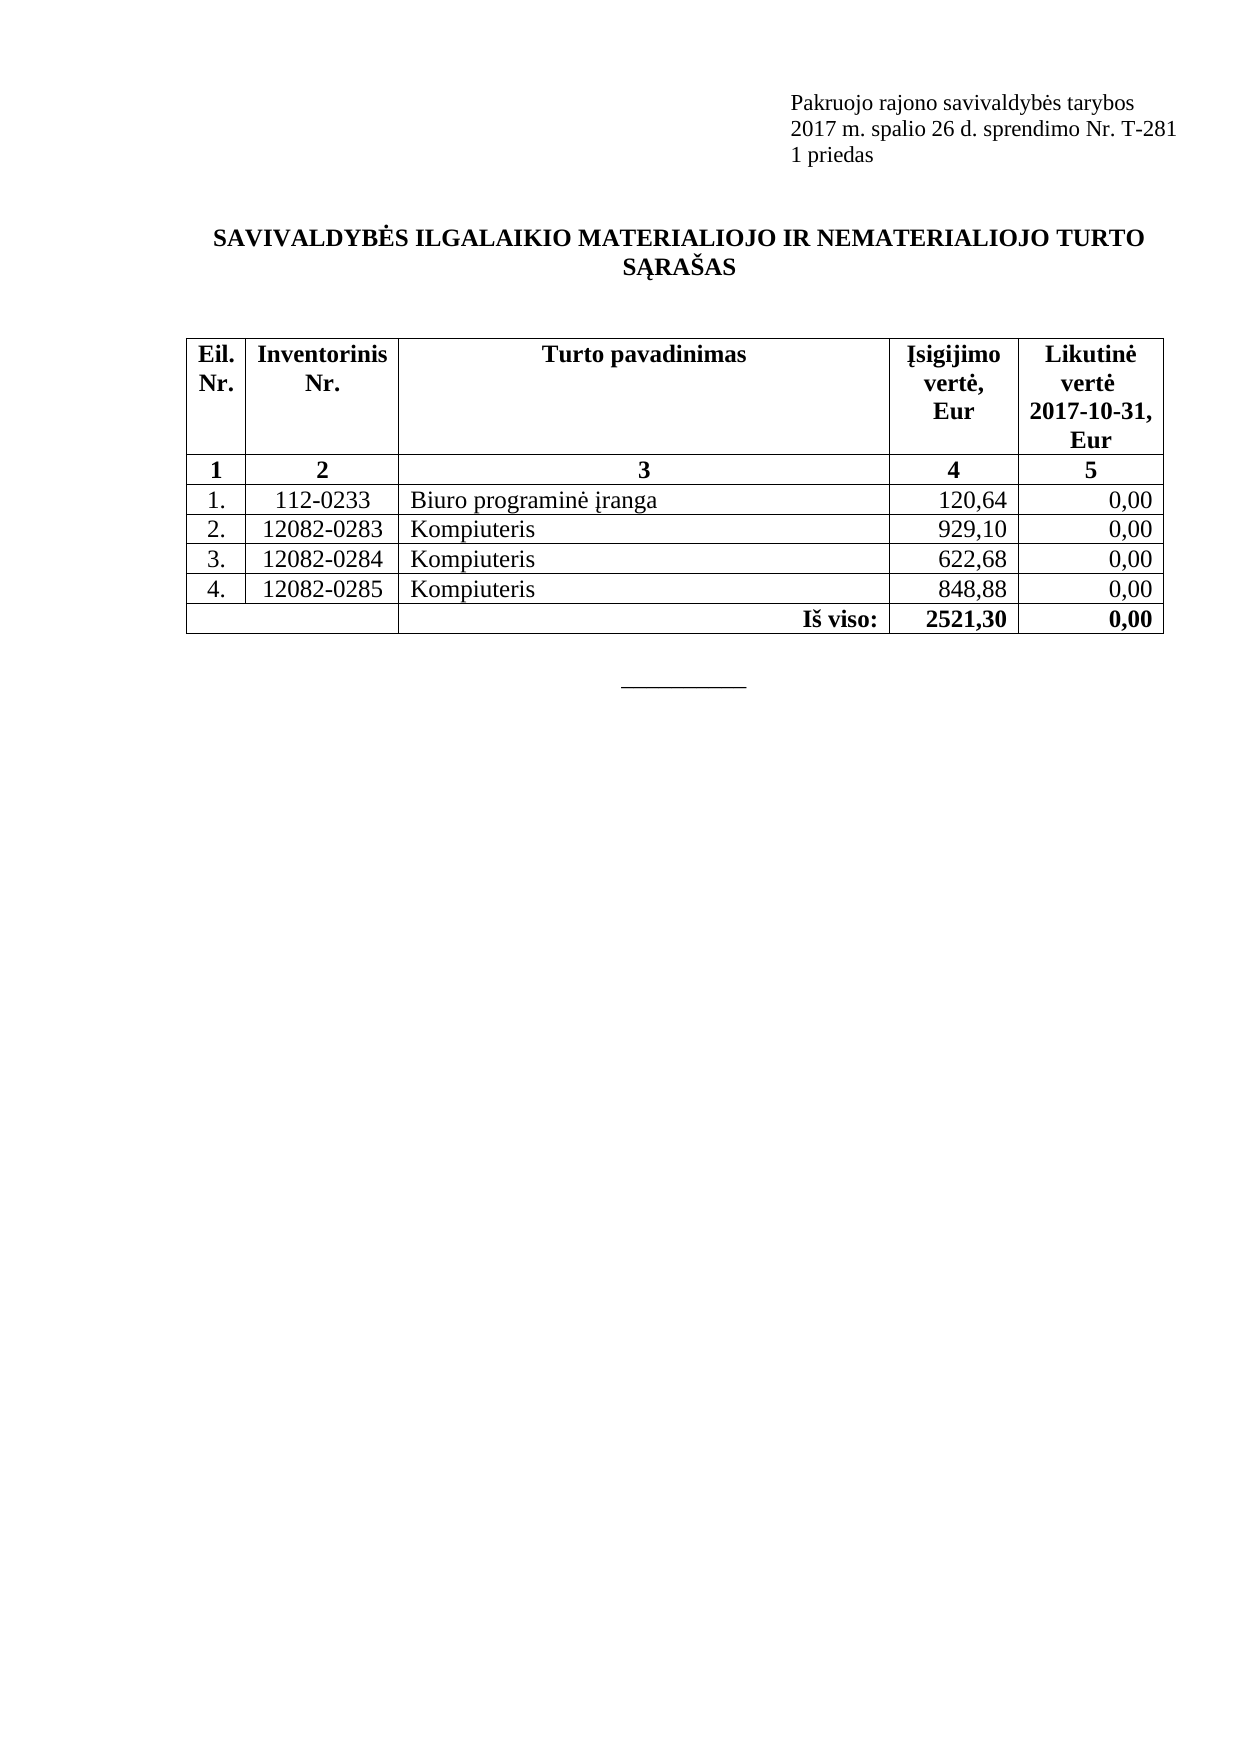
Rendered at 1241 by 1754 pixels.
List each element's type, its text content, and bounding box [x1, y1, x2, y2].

table_cell 3. [187, 544, 245, 573]
table_cell 848,88 [890, 574, 1018, 603]
table_cell 12082-0285 [246, 574, 398, 603]
table_cell 2. [187, 515, 245, 543]
table_header Inventorinis Nr. [246, 339, 398, 454]
table_cell 5 [1019, 455, 1163, 484]
text SAVIVALDYBĖS ILGALAIKIO MATERIALIOJO IR NEMATERIALIOJO TURTO SĄRAŠAS [177, 223, 1181, 280]
table_header Pakruojo rajono savivaldybės tarybos 2017 m. spalio 26 d. sprendimo Nr. T-281 1 priedas [779, 89, 1240, 168]
table_cell Kompiuteris [399, 515, 889, 543]
table_cell 622,68 [890, 544, 1018, 573]
table_cell Iš viso: [399, 604, 889, 633]
table_cell [187, 604, 398, 633]
table_cell 929,10 [890, 515, 1018, 543]
table_cell 3 [399, 455, 889, 484]
table_header Įsigijimo vertė, Eur [890, 339, 1018, 454]
table_cell 0,00 [1019, 544, 1163, 573]
table_cell 120,64 [890, 485, 1018, 513]
table_cell Kompiuteris [399, 544, 889, 573]
table_header Eil. Nr. [187, 339, 245, 454]
table_cell 0,00 [1019, 515, 1163, 543]
text __________ [177, 662, 1190, 691]
table_cell 112-0233 [246, 485, 398, 513]
table_cell 1. [187, 485, 245, 513]
table_cell 12082-0283 [246, 515, 398, 543]
table_cell Biuro programinė įranga [399, 485, 889, 513]
table_header Turto pavadinimas [399, 339, 889, 454]
table_header Likutinė vertė 2017-10-31, Eur [1019, 339, 1163, 454]
table_header [177, 89, 779, 168]
table_cell 0,00 [1019, 604, 1163, 633]
table_cell 0,00 [1019, 485, 1163, 513]
table_cell 12082-0284 [246, 544, 398, 573]
table_cell 4 [890, 455, 1018, 484]
table_cell 1 [187, 455, 245, 484]
table_cell 0,00 [1019, 574, 1163, 603]
table_cell Kompiuteris [399, 574, 889, 603]
table_cell 2 [246, 455, 398, 484]
table_cell 4. [187, 574, 245, 603]
table_cell 2521,30 [890, 604, 1018, 633]
